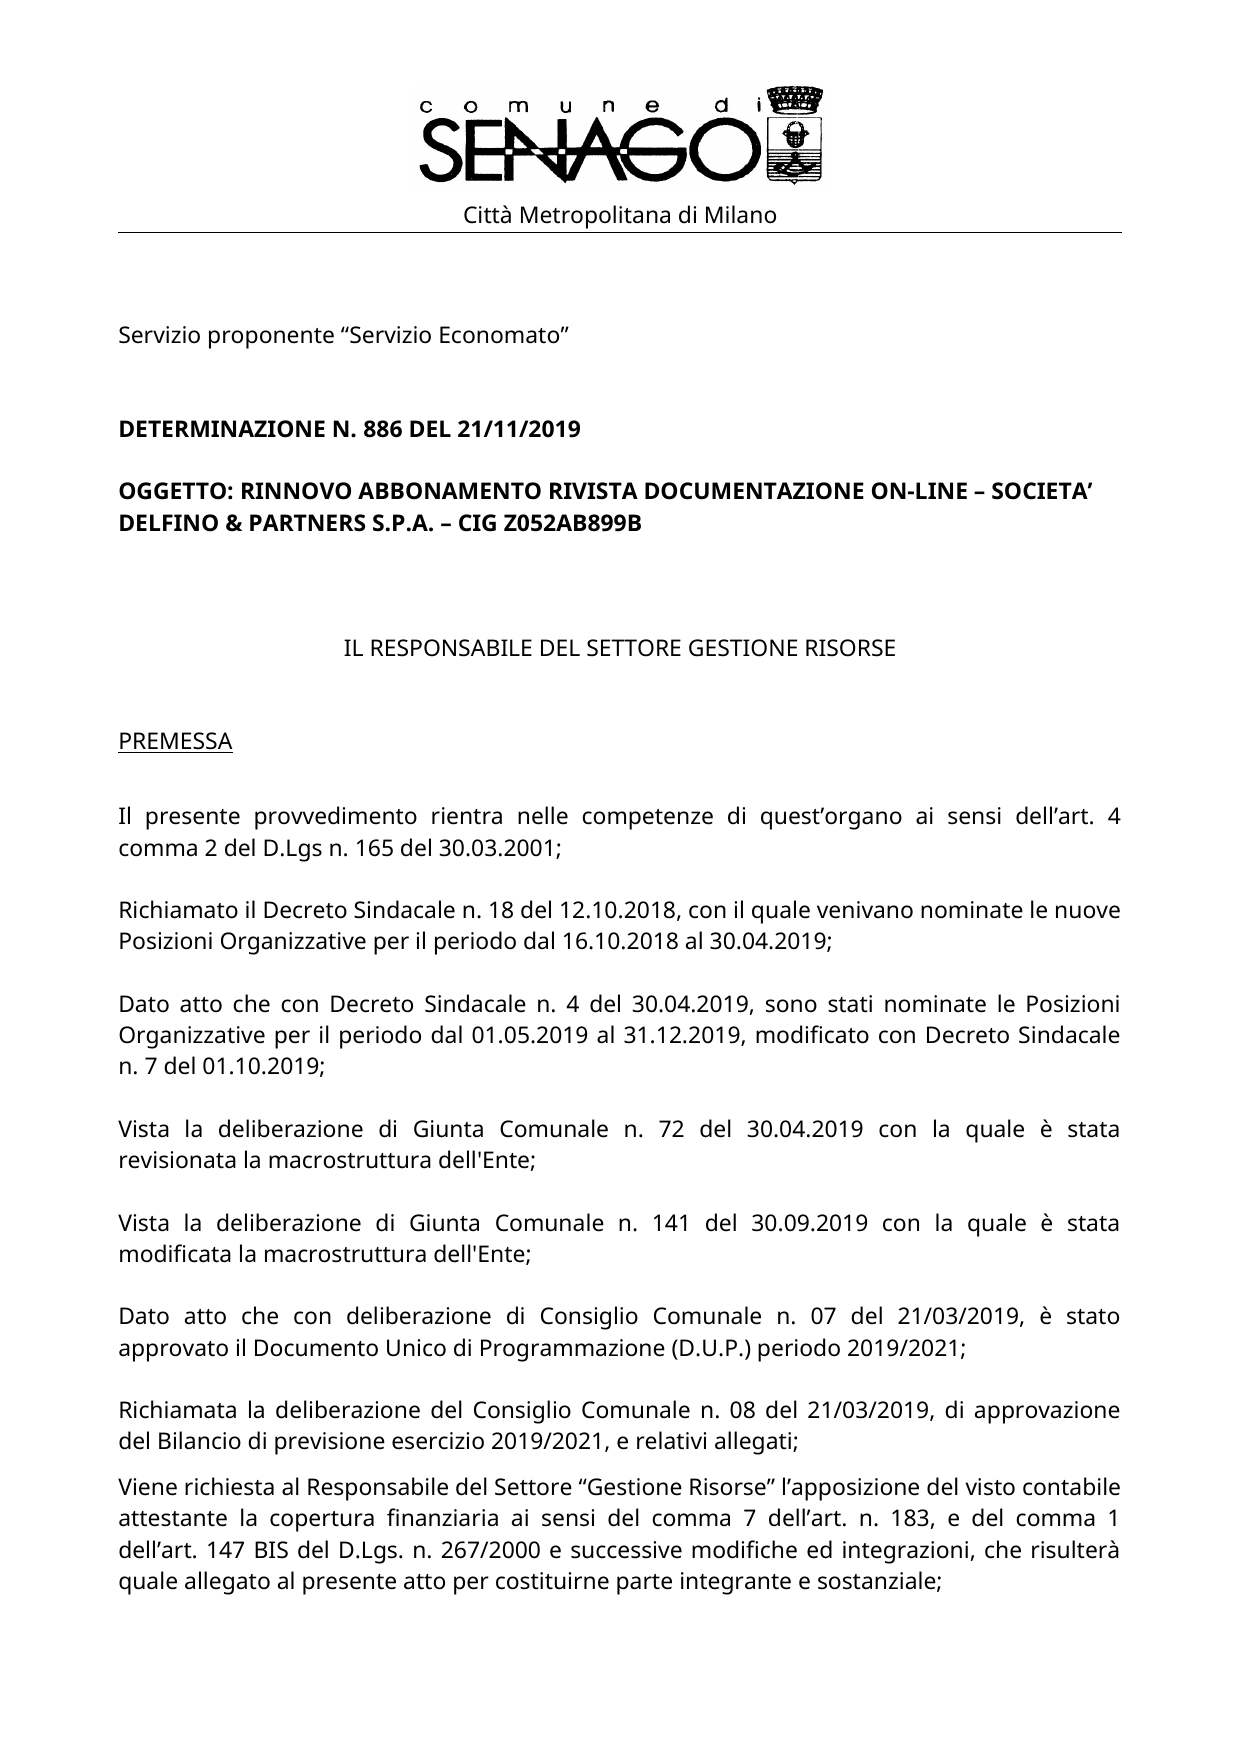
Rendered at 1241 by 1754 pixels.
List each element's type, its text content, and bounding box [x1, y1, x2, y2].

text Vista la deliberazione di Giunta Comunale n. 72 del 30.04.2019 con la quale è stata revisionata la macrostruttura dell'Ente; [118, 1113, 1122, 1175]
text PREMESSA [118, 725, 1122, 756]
text Dato atto che con Decreto Sindacale n. 4 del 30.04.2019, sono stati nominate le Posizioni Organizzative per il periodo dal 01.05.2019 al 31.12.2019, modificato con Decreto Sindacale n. 7 del 01.10.2019; [118, 988, 1122, 1081]
text Viene richiesta al Responsabile del Settore “Gestione Risorse” l’apposizione del visto contabile attestante la copertura finanziaria ai sensi del comma 7 dell’art. n. 183, e del comma 1 dell’art. 147 BIS del D.Lgs. n. 267/2000 e successive modifiche ed integrazioni, che risulterà quale allegato al presente atto per costituirne parte integrante e sostanziale; [118, 1471, 1122, 1596]
text DETERMINAZIONE N. 886 DEL 21/11/2019 [118, 413, 1122, 444]
picture [411, 84, 830, 190]
text Vista la deliberazione di Giunta Comunale n. 141 del 30.09.2019 con la quale è stata modificata la macrostruttura dell'Ente; [118, 1206, 1122, 1269]
text IL RESPONSABILE DEL SETTORE GESTIONE RISORSE [118, 631, 1122, 663]
text Servizio proponente “Servizio Economato” [118, 319, 1122, 350]
text OGGETTO: RINNOVO ABBONAMENTO RIVISTA DOCUMENTAZIONE ON-LINE – SOCIETA’ DELFINO & PARTNERS S.P.A. – CIG Z052AB899B [118, 475, 1122, 538]
text Richiamata la deliberazione del Consiglio Comunale n. 08 del 21/03/2019, di approvazione del Bilancio di previsione esercizio 2019/2021, e relativi allegati; [118, 1394, 1122, 1456]
text Dato atto che con deliberazione di Consiglio Comunale n. 07 del 21/03/2019, è stato approvato il Documento Unico di Programmazione (D.U.P.) periodo 2019/2021; [118, 1300, 1122, 1363]
text Richiamato il Decreto Sindacale n. 18 del 12.10.2018, con il quale venivano nominate le nuove Posizioni Organizzative per il periodo dal 16.10.2018 al 30.04.2019; [118, 894, 1122, 956]
text Il presente provvedimento rientra nelle competenze di quest’organo ai sensi dell’art. 4 comma 2 del D.Lgs n. 165 del 30.03.2001; [118, 800, 1122, 863]
